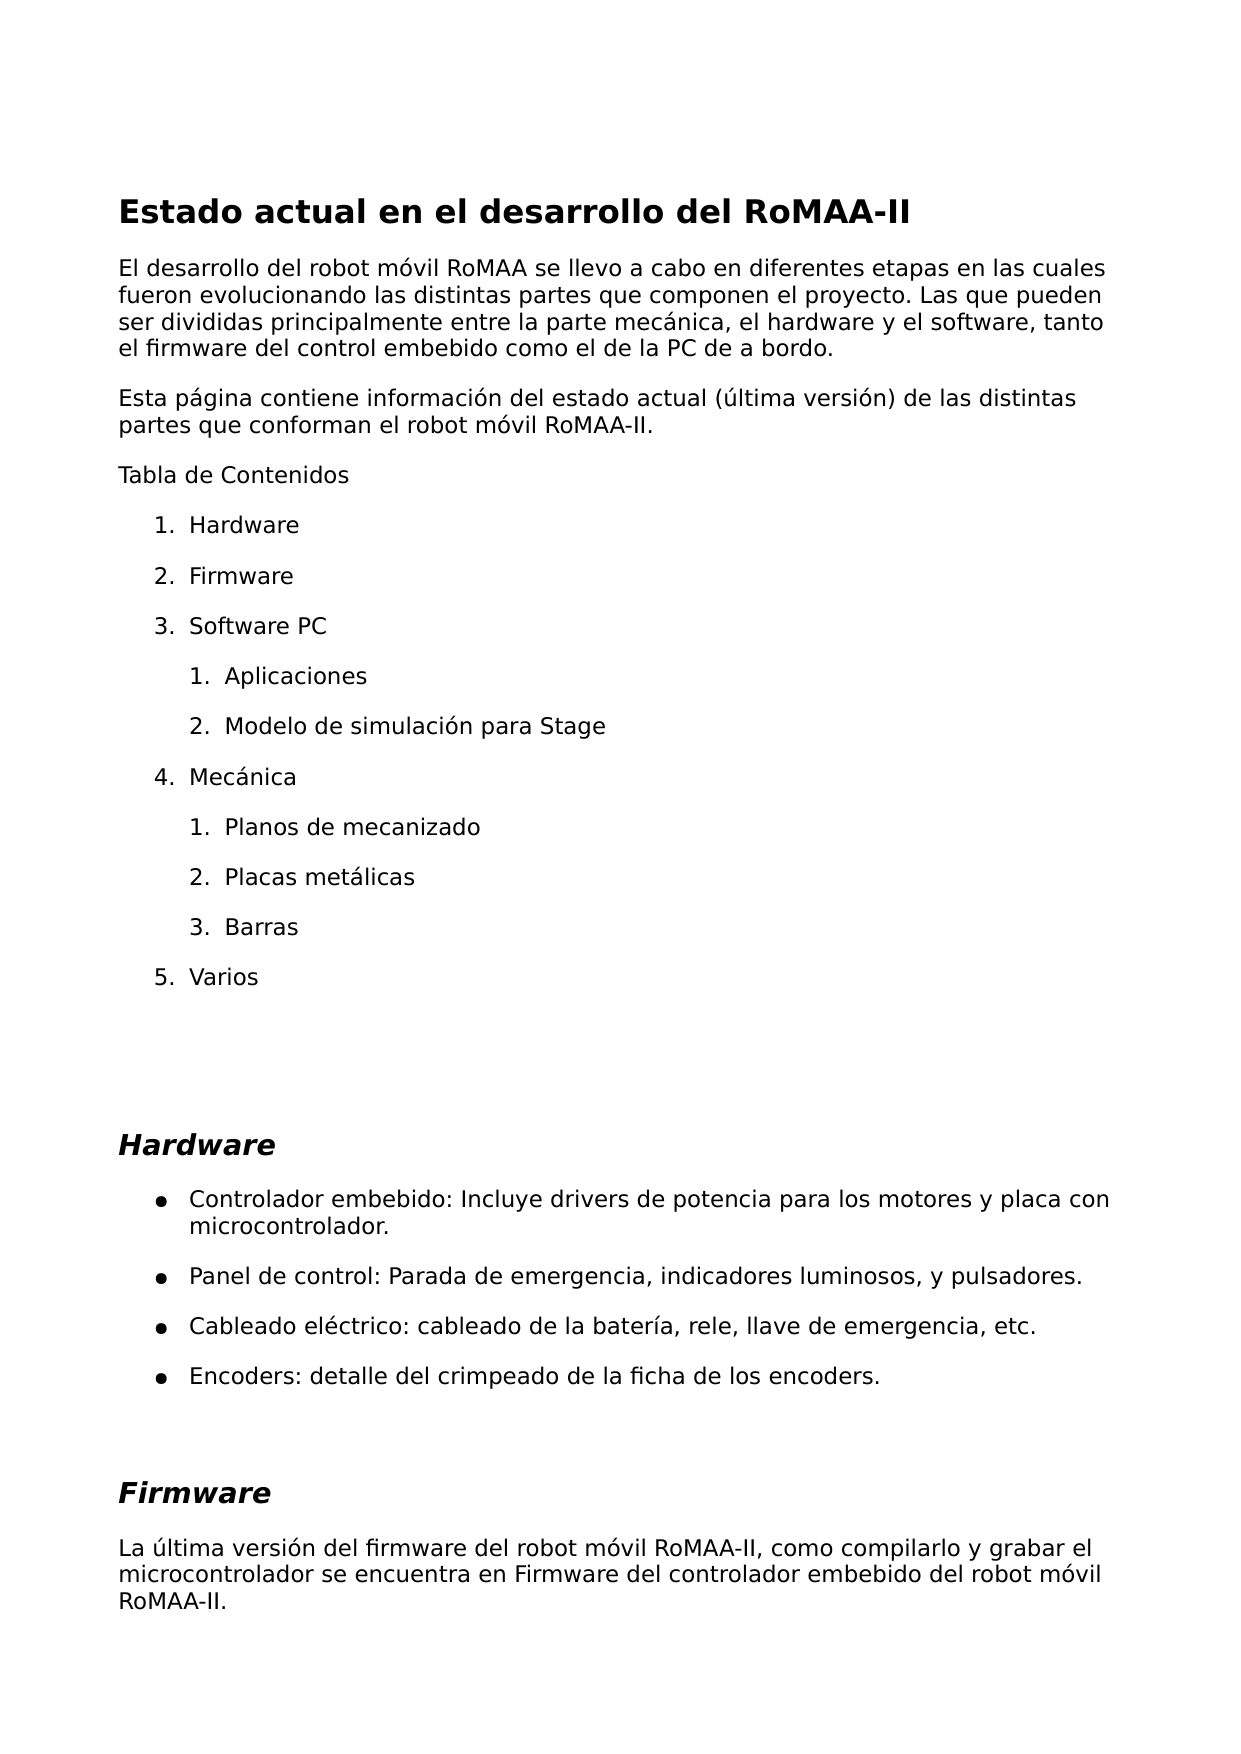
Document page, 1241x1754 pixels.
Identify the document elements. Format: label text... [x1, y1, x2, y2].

text El desarrollo del robot móvil RoMAA se llevo a cabo en diferentes etapas en las cuales fueron evolucionando las distintas partes que componen el proyecto. Las que pueden ser divididas principalmente entre la parte mecánica, el hardware y el software, tanto el firmware del control embebido como el de la PC de a bordo. [118, 255, 1122, 362]
list Barras [189, 914, 1122, 941]
text Tabla de Contenidos [118, 462, 1122, 489]
list Varios [153, 964, 1122, 991]
subtitle Estado actual en el desarrollo del RoMAA-II [118, 193, 1122, 231]
text La última versión del firmware del robot móvil RoMAA-II, como compilarlo y grabar el microcontrolador se encuentra en Firmware del controlador embebido del robot móvil RoMAA-II. [118, 1535, 1122, 1615]
list Planos de mecanizado [189, 814, 1122, 841]
list Controlador embebido: Incluye drivers de potencia para los motores y placa con microcontrolador. [153, 1186, 1122, 1239]
list Modelo de simulación para Stage [189, 713, 1122, 740]
list Panel de control: Parada de emergencia, indicadores luminosos, y pulsadores. [153, 1263, 1122, 1290]
text Esta página contiene información del estado actual (última versión) de las distintas partes que conforman el robot móvil RoMAA-II. [118, 386, 1122, 439]
list Mecánica [153, 764, 1122, 790]
list Software PC [153, 613, 1122, 640]
list Placas metálicas [189, 864, 1122, 891]
list Hardware [153, 513, 1122, 539]
list Firmware [153, 563, 1122, 589]
list Aplicaciones [189, 663, 1122, 690]
list Encoders: detalle del crimpeado de la ficha de los encoders. [153, 1363, 1122, 1390]
subtitle Hardware [118, 1128, 1122, 1162]
list Cableado eléctrico: cableado de la batería, rele, llave de emergencia, etc. [153, 1313, 1122, 1340]
subtitle Firmware [118, 1477, 1122, 1511]
